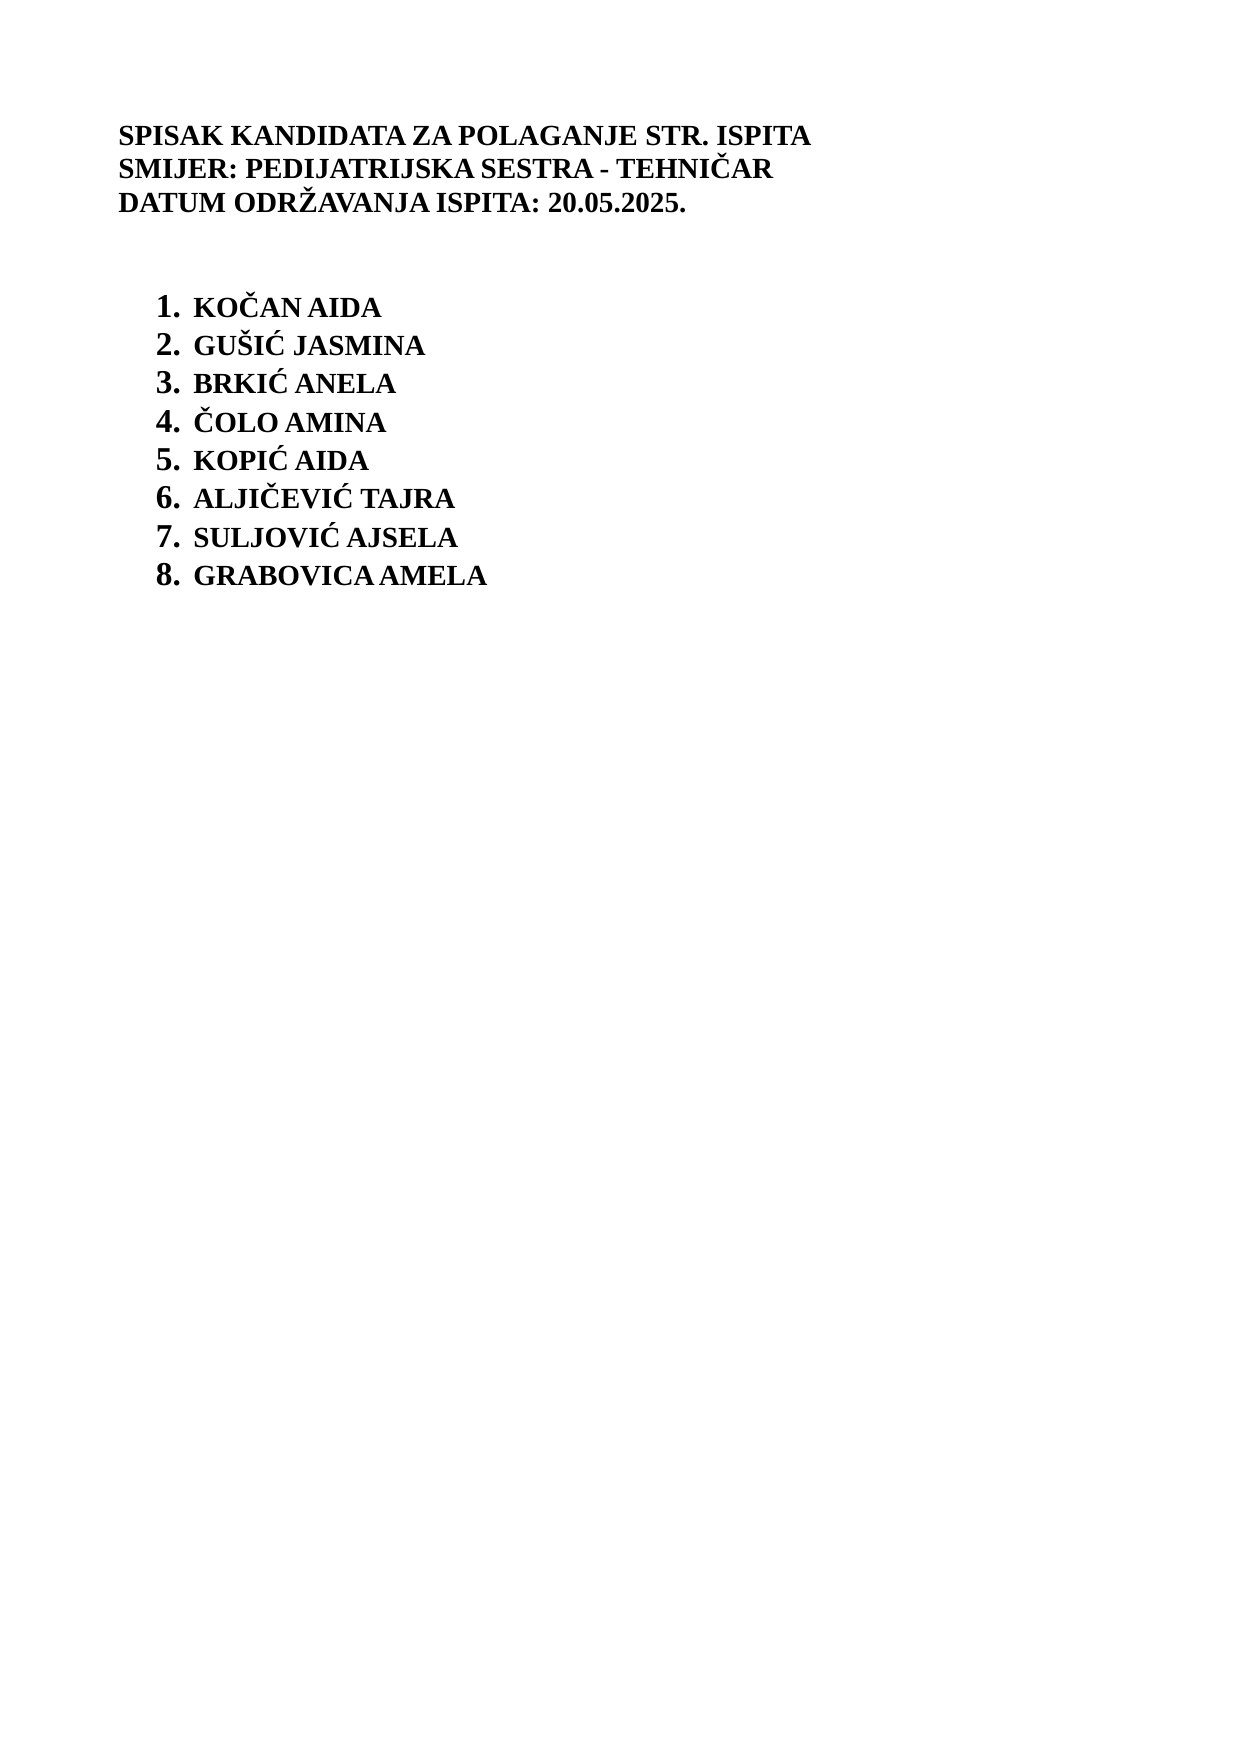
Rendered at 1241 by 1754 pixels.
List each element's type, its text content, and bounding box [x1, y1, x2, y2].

list GUŠIĆ JASMINA [156, 324, 1122, 362]
list ČOLO AMINA [156, 401, 1122, 439]
text DATUM ODRŽAVANJA ISPITA: 20.05.2025. [118, 185, 1122, 219]
list KOPIĆ AIDA [156, 439, 1122, 477]
list BRKIĆ ANELA [156, 362, 1122, 401]
list KOČAN AIDA [156, 286, 1122, 324]
text SPISAK KANDIDATA ZA POLAGANJE STR. ISPITA [118, 118, 1122, 152]
list GRABOVICA AMELA [156, 554, 1122, 592]
text SMIJER: PEDIJATRIJSKA SESTRA - TEHNIČAR [118, 152, 1122, 185]
list SULJOVIĆ AJSELA [156, 516, 1122, 554]
list ALJIČEVIĆ TAJRA [156, 477, 1122, 516]
